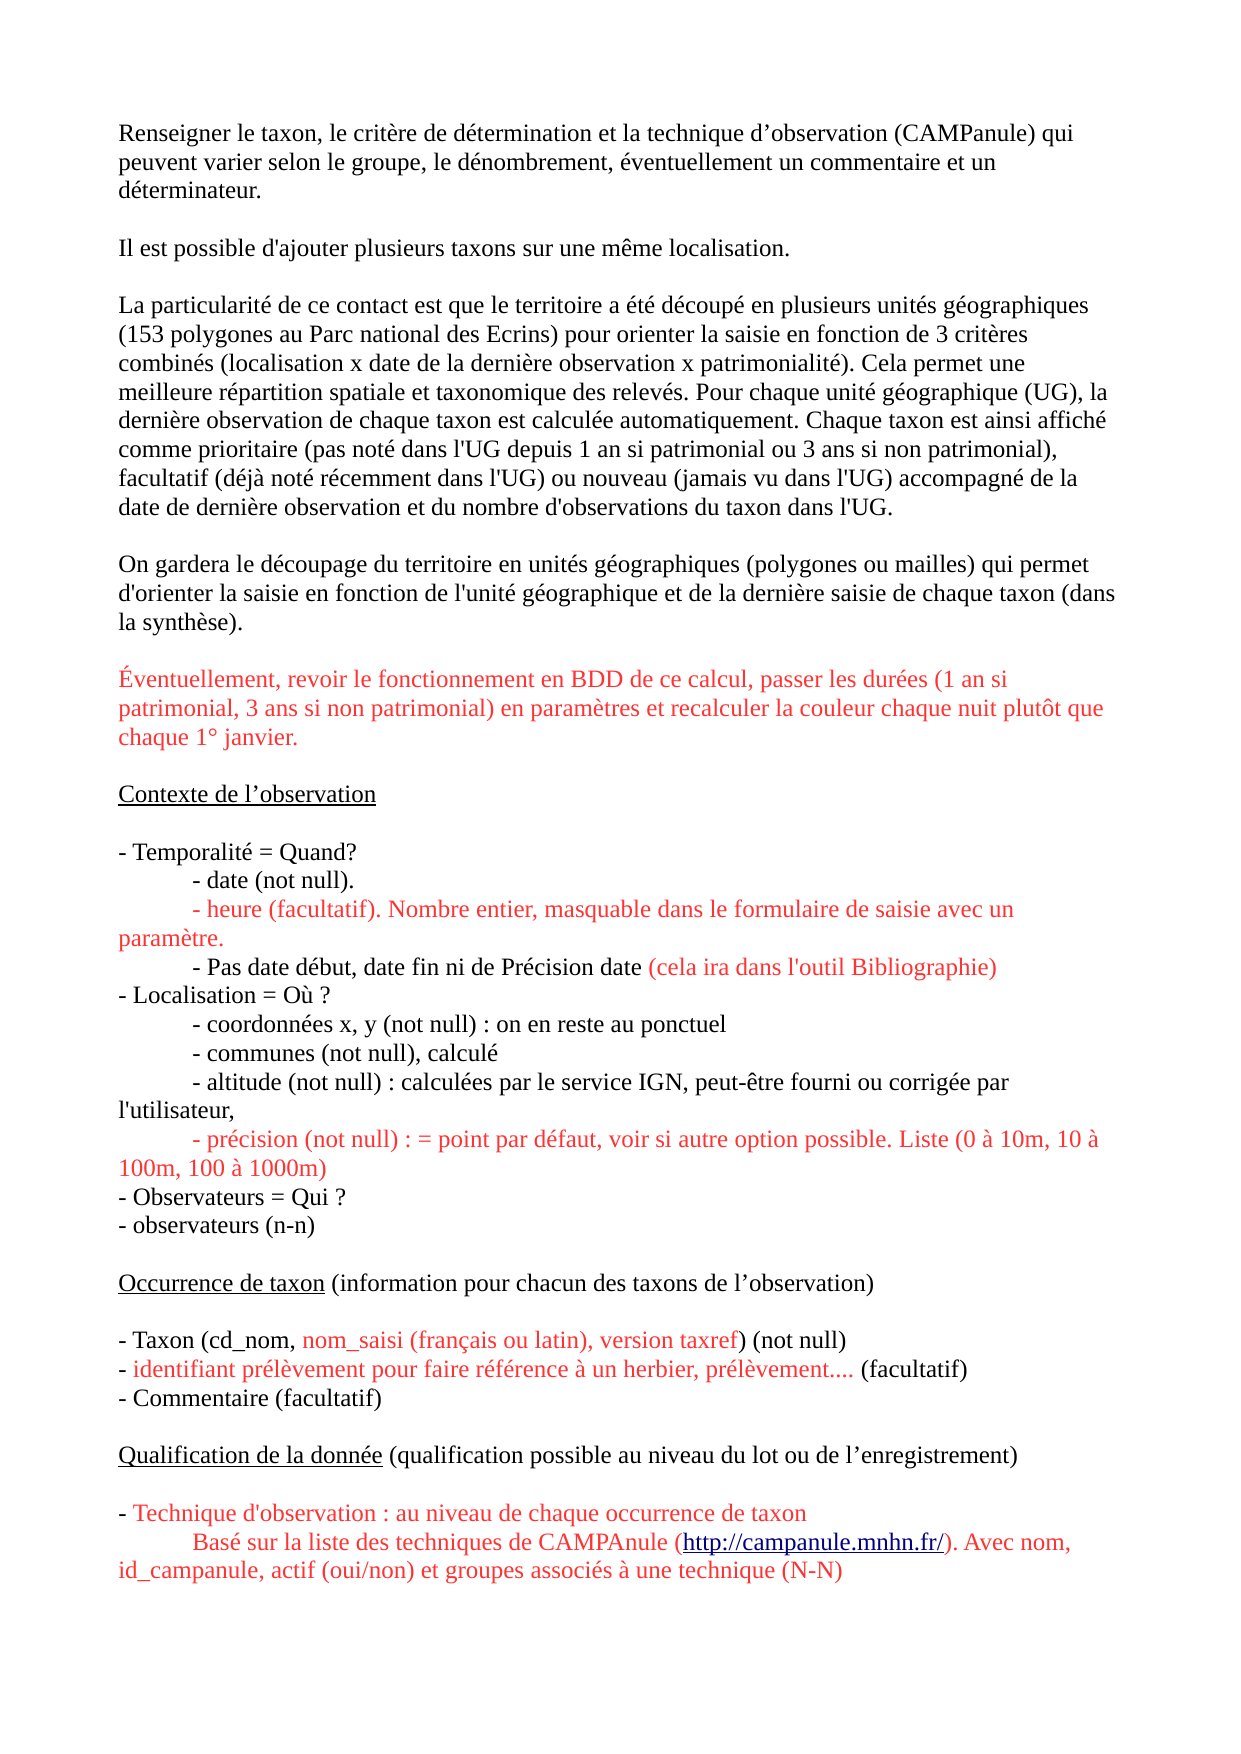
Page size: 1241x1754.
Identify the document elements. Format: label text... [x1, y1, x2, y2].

text Renseigner le taxon, le critère de détermination et la technique d’observation (CAMPanule) qui peuvent varier selon le groupe, le dénombrement, éventuellement un commentaire et un déterminateur. [118, 118, 1122, 204]
text Occurrence de taxon (information pour chacun des taxons de l’observation) [118, 1268, 1122, 1297]
text La particularité de ce contact est que le territoire a été découpé en plusieurs unités géographiques (153 polygones au Parc national des Ecrins) pour orienter la saisie en fonction de 3 critères combinés (localisation x date de la dernière observation x patrimonialité). Cela permet une meilleure répartition spatiale et taxonomique des relevés. Pour chaque unité géographique (UG), la dernière observation de chaque taxon est calculée automatiquement. Chaque taxon est ainsi affiché comme prioritaire (pas noté dans l'UG depuis 1 an si patrimonial ou 3 ans si non patrimonial), facultatif (déjà noté récemment dans l'UG) ou nouveau (jamais vu dans l'UG) accompagné de la date de dernière observation et du nombre d'observations du taxon dans l'UG. [118, 291, 1122, 521]
text Il est possible d'ajouter plusieurs taxons sur une même localisation. [118, 233, 1122, 262]
text - coordonnées x, y (not null) : on en reste au ponctuel [118, 1009, 1122, 1038]
text Qualification de la donnée (qualification possible au niveau du lot ou de l’enregistrement) [118, 1441, 1122, 1469]
text - précision (not null) : = point par défaut, voir si autre option possible. Liste (0 à 10m, 10 à 100m, 100 à 1000m) [118, 1124, 1122, 1182]
text - Localisation = Où ? [118, 981, 1122, 1009]
text - Technique d'observation : au niveau de chaque occurrence de taxon [118, 1498, 1122, 1527]
text - identifiant prélèvement pour faire référence à un herbier, prélèvement.... (facultatif) [118, 1354, 1122, 1383]
text Basé sur la liste des techniques de CAMPAnule (http://campanule.mnhn.fr/). Avec nom, id_campanule, actif (oui/non) et groupes associés à une technique (N-N) [118, 1527, 1122, 1584]
text - date (not null). [118, 866, 1122, 894]
text On gardera le découpage du territoire en unités géographiques (polygones ou mailles) qui permet d'orienter la saisie en fonction de l'unité géographique et de la dernière saisie de chaque taxon (dans la synthèse). [118, 549, 1122, 636]
text Contexte de l’observation [118, 779, 1122, 808]
text - heure (facultatif). Nombre entier, masquable dans le formulaire de saisie avec un paramètre. [118, 894, 1122, 952]
text - Commentaire (facultatif) [118, 1383, 1122, 1412]
text - communes (not null), calculé [118, 1038, 1122, 1067]
text - Taxon (cd_nom, nom_saisi (français ou latin), version taxref) (not null) [118, 1326, 1122, 1354]
text - Observateurs = Qui ? [118, 1182, 1122, 1211]
text Éventuellement, revoir le fonctionnement en BDD de ce calcul, passer les durées (1 an si patrimonial, 3 ans si non patrimonial) en paramètres et recalculer la couleur chaque nuit plutôt que chaque 1° janvier. [118, 664, 1122, 751]
text - Pas date début, date fin ni de Précision date (cela ira dans l'outil Bibliographie) [118, 952, 1122, 981]
text - Temporalité = Quand? [118, 837, 1122, 866]
text - altitude (not null) : calculées par le service IGN, peut-être fourni ou corrigée par l'utilisateur, [118, 1067, 1122, 1124]
text - observateurs (n-n) [118, 1211, 1122, 1239]
